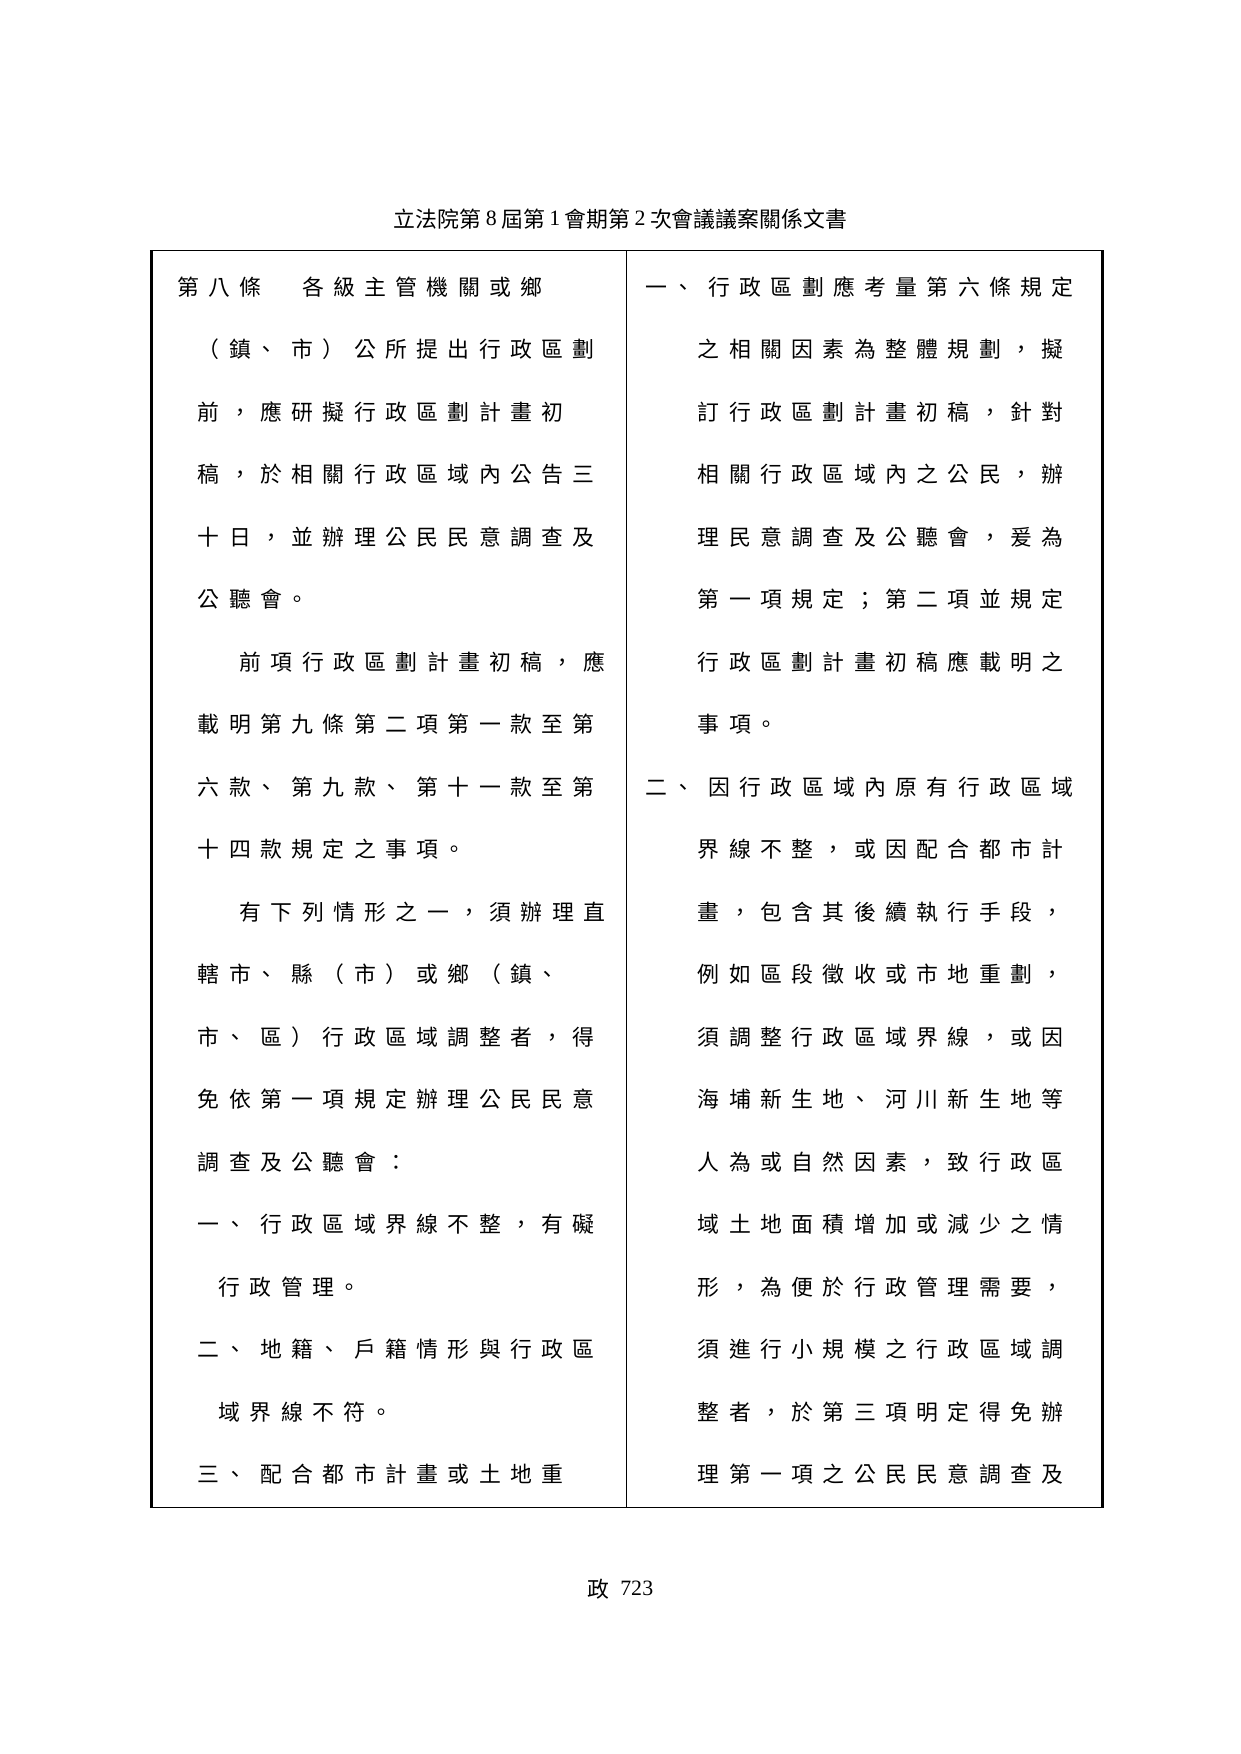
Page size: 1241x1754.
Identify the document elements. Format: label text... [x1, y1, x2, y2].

table_cell 一、行政區劃應考量第六條規定之相關因素為整體規劃，擬訂行政區劃計畫初稿，針對相關行政區域內之公民，辦理民意調查及公聽會，爰為第一項規定；第二項並規定行政區劃計畫初稿應載明之事項。 二、因行政區域內原有行政區域界線不整，或因配合都市計畫，包含其後續執行手段，例如區段徵收或市地重劃，須調整行政區域界線，或因海埔新生地、河川新生地等人為或自然因素，致行政區域土地面積增加或減少之情形，為便於行政管理需要，須進行小規模之行政區域調整者，於第三項明定得免辦理第一項之公民民意調查及 [627, 251, 1101, 1507]
table_cell 第八條 各級主管機關或鄉（鎮、市）公所提出行政區劃前，應研擬行政區劃計畫初稿，於相關行政區域內公告三十日，並辦理公民民意調查及公聽會。 前項行政區劃計畫初稿，應載明第九條第二項第一款至第六款、第九款、第十一款至第十四款規定之事項。 有下列情形之一，須辦理直轄市、縣（市）或鄉（鎮、市、區）行政區域調整者，得免依第一項規定辦理公民民意調查及公聽會： 一、行政區域界線不整，有礙行政管理。 二、地籍、戶籍情形與行政區域界線不符。 三、配合都市計畫或土地重 [153, 251, 626, 1507]
